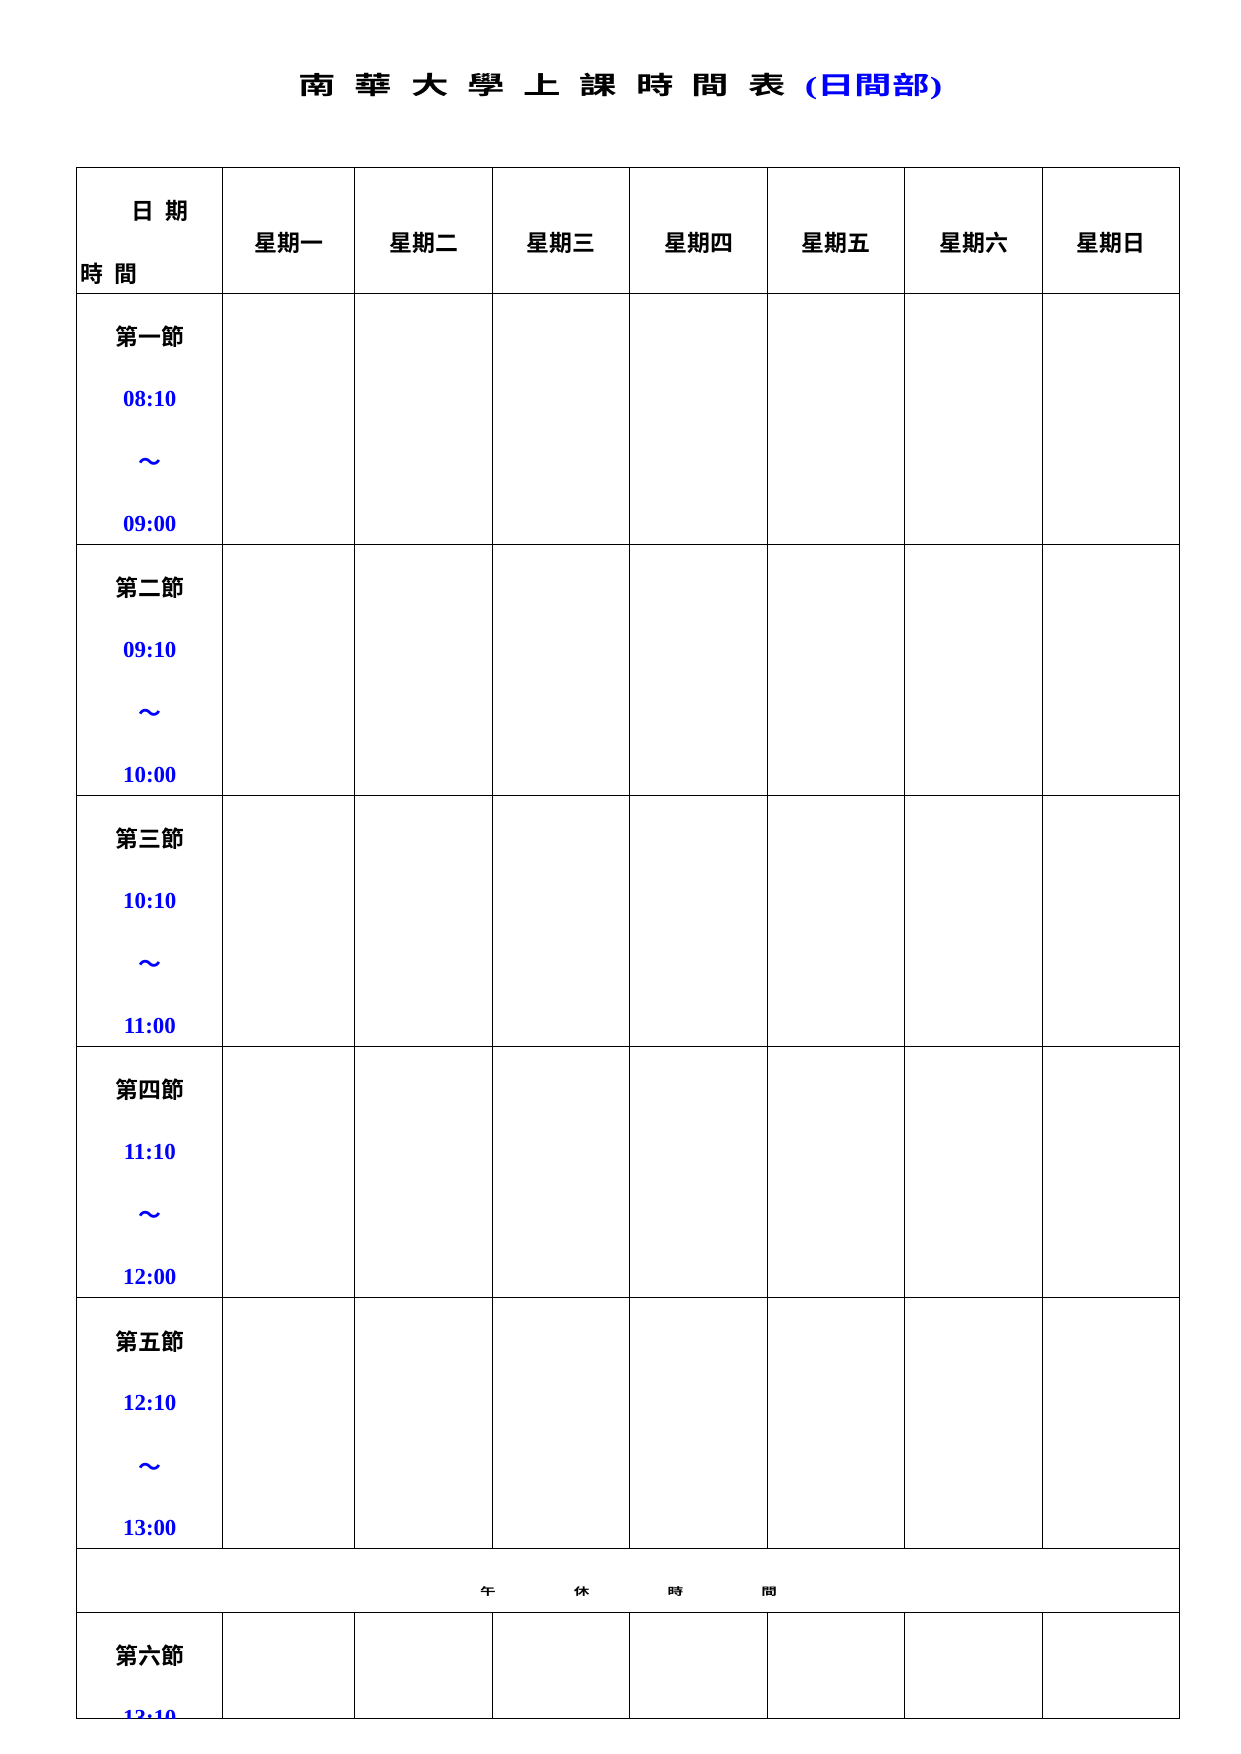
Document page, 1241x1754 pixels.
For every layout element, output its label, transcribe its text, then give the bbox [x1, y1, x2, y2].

table_header 星期四 [630, 168, 767, 293]
table_cell [905, 545, 1042, 795]
table_cell [355, 294, 492, 544]
table_cell [355, 545, 492, 795]
table_cell [768, 1047, 904, 1297]
table_cell [1043, 796, 1179, 1046]
table_cell [493, 1613, 629, 1718]
table_cell [223, 294, 354, 544]
table_cell [905, 796, 1042, 1046]
table_cell [630, 1298, 767, 1548]
table_header 星期日 [1043, 168, 1179, 293]
table_cell [223, 1047, 354, 1297]
table_cell [493, 796, 629, 1046]
table_cell [905, 1298, 1042, 1548]
table_cell [1043, 1613, 1179, 1718]
text 南 華 大 學 上 課 時 間 表 (日間部) [77, 42, 1163, 104]
table_cell 第四節 11:10 ～ 12:00 [77, 1047, 222, 1297]
table_cell [768, 545, 904, 795]
table_cell 第一節 08:10 ～ 09:00 [77, 294, 222, 544]
table_cell [768, 294, 904, 544]
table_cell [630, 1613, 767, 1718]
table_cell [768, 796, 904, 1046]
table_cell [905, 294, 1042, 544]
table_cell 午 休 時 間 [77, 1549, 1179, 1612]
table_cell 第六節 13:10 ～ 14:00 [77, 1613, 222, 1718]
table_cell [223, 545, 354, 795]
table_cell [1043, 545, 1179, 795]
table_header 星期一 [223, 168, 354, 293]
table_cell 第二節 09:10 ～ 10:00 [77, 545, 222, 795]
table_cell 第三節 10:10 ～ 11:00 [77, 796, 222, 1046]
table_cell [630, 1047, 767, 1297]
table_cell [768, 1298, 904, 1548]
table_cell [355, 1613, 492, 1718]
table_cell [768, 1613, 904, 1718]
table_cell [223, 1298, 354, 1548]
table_cell [223, 1613, 354, 1718]
table_cell [630, 796, 767, 1046]
table_cell [355, 796, 492, 1046]
table_cell [223, 796, 354, 1046]
table_cell [630, 545, 767, 795]
table_cell [493, 545, 629, 795]
table_header 日 期 時 間 [77, 168, 222, 293]
table_cell [493, 1047, 629, 1297]
table_cell [905, 1613, 1042, 1718]
table_cell 第五節 12:10 ～ 13:00 [77, 1298, 222, 1548]
table_header 星期二 [355, 168, 492, 293]
table_cell [630, 294, 767, 544]
table_cell [1043, 1047, 1179, 1297]
table_cell [1043, 1298, 1179, 1548]
table_cell [493, 294, 629, 544]
table_cell [905, 1047, 1042, 1297]
table_header 星期六 [905, 168, 1042, 293]
table_header 星期五 [768, 168, 904, 293]
table_cell [355, 1047, 492, 1297]
table_header 星期三 [493, 168, 629, 293]
table_cell [1043, 294, 1179, 544]
table_cell [493, 1298, 629, 1548]
table_cell [355, 1298, 492, 1548]
